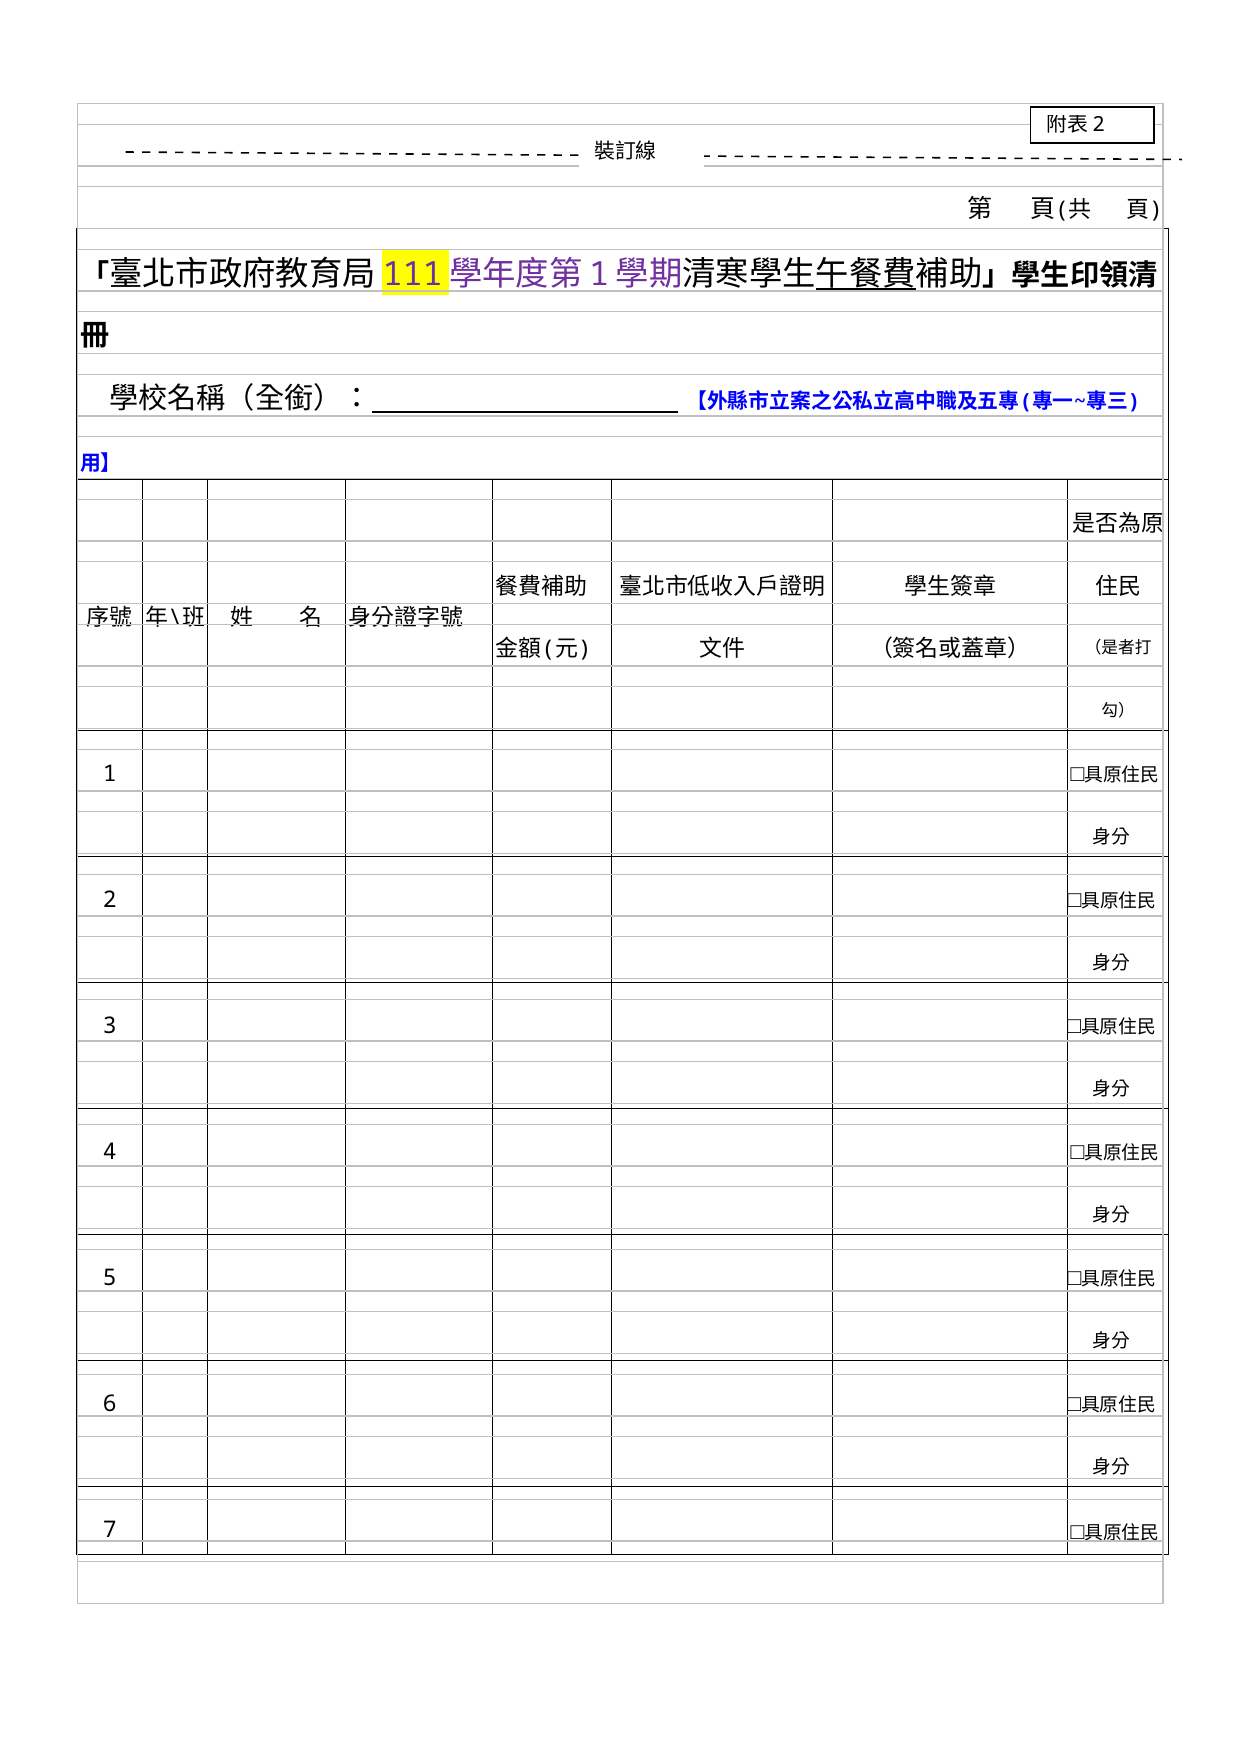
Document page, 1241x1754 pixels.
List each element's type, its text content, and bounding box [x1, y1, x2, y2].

table_cell [78, 1062, 142, 1103]
table_cell [208, 1479, 345, 1486]
table_cell [493, 917, 611, 936]
table_cell [346, 1500, 492, 1540]
table_cell [833, 687, 1067, 728]
table_cell [833, 875, 1067, 915]
table_cell [1068, 1361, 1162, 1374]
table_cell [1068, 792, 1162, 811]
table_header 冊 [78, 312, 1162, 353]
table_cell [493, 1500, 611, 1540]
table_cell 身分證字號 [346, 480, 492, 499]
table_cell [78, 1229, 142, 1234]
table_cell 金額(元) [493, 625, 611, 665]
table_cell [493, 1125, 611, 1165]
table_cell [346, 812, 492, 853]
table_cell 姓 名 [208, 687, 345, 728]
table_cell [143, 937, 207, 978]
table_cell [612, 667, 832, 686]
table_cell [1164, 731, 1168, 856]
table_cell [612, 1500, 832, 1540]
table_cell [208, 1125, 345, 1165]
table_cell [346, 1042, 492, 1061]
table_cell [208, 1500, 345, 1540]
table_cell [143, 1292, 207, 1311]
table_cell 餐費補助 [493, 562, 611, 603]
table_cell [208, 1042, 345, 1061]
table_cell [833, 1487, 1067, 1499]
table_cell [1068, 604, 1162, 624]
table_cell [346, 1187, 492, 1228]
table_cell 身分 [1068, 1187, 1162, 1228]
table_cell [208, 1229, 345, 1234]
table_cell [612, 1042, 832, 1061]
table_cell [493, 750, 611, 790]
table_cell [612, 1312, 832, 1353]
table_cell [612, 1235, 832, 1249]
table_cell [1164, 1109, 1168, 1234]
table_cell 姓 名 [208, 667, 345, 686]
table_cell [346, 1437, 492, 1478]
table_cell [143, 1437, 207, 1478]
table_cell [346, 1487, 492, 1499]
table_cell [493, 1167, 611, 1186]
table_cell [833, 1042, 1067, 1061]
table_cell [346, 1235, 492, 1249]
table_cell 學生簽章 [833, 562, 1067, 603]
table_cell 臺北市低收入戶證明 [612, 562, 832, 603]
table_cell [208, 731, 345, 749]
table_cell [78, 917, 142, 936]
table_cell 6 [78, 1375, 142, 1415]
table_cell [78, 857, 142, 874]
table_cell [493, 1437, 611, 1478]
text 附表2 [1046, 115, 1138, 134]
table_cell [78, 1109, 142, 1124]
table_cell [493, 983, 611, 999]
table_cell [208, 1437, 345, 1478]
table_cell 身分 [1068, 1312, 1162, 1353]
table_cell [833, 1109, 1067, 1124]
table_cell [346, 792, 492, 811]
table_cell [78, 1361, 142, 1374]
table_cell 5 [78, 1250, 142, 1290]
table_cell [493, 1104, 611, 1108]
table_cell 姓 名 [208, 542, 345, 561]
table_cell [833, 1417, 1067, 1436]
table_cell [143, 983, 207, 999]
table_cell [493, 500, 611, 540]
table_cell [78, 1487, 142, 1499]
table_cell □具原住民 [1068, 1375, 1162, 1415]
table_cell [78, 1042, 142, 1061]
table_cell [1068, 917, 1162, 936]
table_cell 身分證字號 [346, 542, 492, 561]
table_cell 身分 [1068, 1062, 1162, 1103]
table_cell [833, 917, 1067, 936]
table_cell [493, 604, 611, 624]
table_cell [1068, 1104, 1162, 1108]
table_cell [612, 1437, 832, 1478]
table_cell [78, 1479, 142, 1486]
table_cell [143, 917, 207, 936]
table_cell [346, 1250, 492, 1290]
table_cell 年\班 [143, 480, 207, 499]
table_cell 序號 [78, 480, 142, 499]
table_cell 身分 [1068, 1437, 1162, 1478]
table_cell [612, 875, 832, 915]
table_cell [833, 750, 1067, 790]
table_cell [833, 1542, 1067, 1554]
table_cell [143, 1250, 207, 1290]
table_cell 年\班 [143, 562, 207, 603]
table_cell [1068, 1417, 1162, 1436]
table_header [78, 229, 1162, 249]
table_cell 4 [78, 1125, 142, 1165]
table_cell [346, 1000, 492, 1040]
table_cell [143, 792, 207, 811]
table_cell [493, 792, 611, 811]
table_cell [493, 731, 611, 749]
table_cell [1068, 480, 1162, 499]
table_cell [208, 1354, 345, 1360]
table_cell [346, 857, 492, 874]
table_cell [208, 1292, 345, 1311]
table_cell 身分證字號 [346, 604, 492, 624]
table_cell [1068, 983, 1162, 999]
table_cell [346, 1542, 492, 1554]
table_cell [493, 542, 611, 561]
table_cell [833, 667, 1067, 686]
table_cell [833, 604, 1067, 624]
table_cell 1 [78, 750, 142, 790]
table_cell [612, 1250, 832, 1290]
table_cell [1068, 542, 1162, 561]
table_cell [833, 1292, 1067, 1311]
table_cell [1164, 480, 1168, 730]
table_cell [493, 1229, 611, 1234]
table_cell [612, 1542, 832, 1554]
table_cell [833, 542, 1067, 561]
table_cell [612, 480, 832, 499]
table_cell [346, 731, 492, 749]
table_cell 姓 名 [208, 562, 345, 603]
table_cell [493, 480, 611, 499]
table_cell 是否為原 [1068, 500, 1162, 540]
table_cell □具原住民 [1068, 1500, 1162, 1540]
table_cell [1068, 731, 1162, 749]
table_cell [493, 1354, 611, 1360]
table_cell [833, 1375, 1067, 1415]
table_cell [78, 1187, 142, 1228]
table_cell [208, 857, 345, 874]
table_cell 年\班 [143, 687, 207, 728]
table_cell [143, 1187, 207, 1228]
table_cell [208, 1417, 345, 1436]
table_header [78, 417, 1162, 436]
table_cell 年\班 [143, 625, 207, 665]
table_cell [208, 1312, 345, 1353]
table_cell [143, 1542, 207, 1554]
table_cell [833, 937, 1067, 978]
table_cell 姓 名 [208, 625, 345, 665]
table_cell [833, 1187, 1067, 1228]
table_cell [1164, 1487, 1168, 1554]
table_cell 身分證字號 [346, 687, 492, 728]
table_cell 姓 名 [208, 500, 345, 540]
table_cell [612, 1229, 832, 1234]
table_cell [1164, 1235, 1168, 1360]
table_cell [493, 667, 611, 686]
table_cell [612, 1125, 832, 1165]
table_cell [143, 750, 207, 790]
table_cell □具原住民 [1068, 1000, 1162, 1040]
table_cell [833, 1235, 1067, 1249]
table_cell [833, 792, 1067, 811]
table_cell [208, 1542, 345, 1554]
table_cell [833, 1437, 1067, 1478]
table_cell [78, 1292, 142, 1311]
table_cell [208, 1487, 345, 1499]
table_cell [143, 1229, 207, 1234]
table_cell [833, 1104, 1067, 1108]
table_cell [208, 1109, 345, 1124]
table_cell [493, 687, 611, 728]
table_cell [78, 1354, 142, 1360]
table_cell 年\班 [143, 542, 207, 561]
table_cell 身分證字號 [346, 562, 492, 603]
table_cell [208, 1187, 345, 1228]
table_cell [833, 480, 1067, 499]
table_cell [143, 812, 207, 853]
table_cell [612, 983, 832, 999]
table_cell [346, 983, 492, 999]
table_cell [833, 1361, 1067, 1374]
table_cell [208, 937, 345, 978]
table_cell 序號 [78, 625, 142, 665]
table_cell [143, 1062, 207, 1103]
table_cell [208, 1250, 345, 1290]
table_cell 年\班 [143, 500, 207, 540]
table_cell □具原住民 [1068, 1250, 1162, 1290]
table_cell [612, 1479, 832, 1486]
table_cell [1164, 1361, 1168, 1486]
table_cell 年\班 [193, 609, 199, 624]
table_cell [612, 1062, 832, 1103]
table_cell 身分證字號 [346, 625, 492, 665]
table_cell [612, 1375, 832, 1415]
table_cell [1068, 857, 1162, 874]
table_cell [346, 1104, 492, 1108]
table_cell 身分證字號 [346, 667, 492, 686]
table_cell [493, 1109, 611, 1124]
table_cell [143, 857, 207, 874]
table_cell [612, 917, 832, 936]
table_cell 3 [78, 1000, 142, 1040]
table_cell [833, 1354, 1067, 1360]
table_cell [346, 1354, 492, 1360]
table_cell [612, 687, 832, 728]
table_header [78, 354, 1162, 374]
table_cell 姓 名 [208, 480, 345, 499]
table_cell [208, 875, 345, 915]
table_cell [833, 857, 1067, 874]
table_cell [493, 1187, 611, 1228]
table_cell [78, 731, 142, 749]
table_cell [143, 1235, 207, 1249]
table_cell [346, 1125, 492, 1165]
table_cell 住民 [1068, 562, 1162, 603]
table_cell [833, 1125, 1067, 1165]
table_cell [612, 1187, 832, 1228]
table_cell 文件 [612, 625, 832, 665]
table_cell [1068, 1354, 1162, 1360]
table_cell [833, 500, 1067, 540]
table_cell [833, 731, 1067, 749]
table_cell [78, 983, 142, 999]
table_cell 序號 [78, 562, 142, 603]
table_cell [493, 1292, 611, 1311]
table_cell [612, 731, 832, 749]
table_cell （是者打 [1068, 625, 1162, 665]
table_cell [208, 1375, 345, 1415]
table_cell [78, 937, 142, 978]
table_cell □具原住民 [1068, 875, 1162, 915]
table_cell [833, 1000, 1067, 1040]
table_cell [1068, 667, 1162, 686]
table_cell 7 [78, 1500, 142, 1540]
table_cell [1068, 1292, 1162, 1311]
table_cell [612, 1000, 832, 1040]
table_cell [493, 1361, 611, 1374]
table_cell □具原住民 [1068, 1125, 1162, 1165]
table_header 學校名稱（全銜）： 【外縣市立案之公私立高中職及五專(專一~專三) [78, 375, 1162, 415]
table_cell [493, 1235, 611, 1249]
table_cell [143, 1125, 207, 1165]
table_cell [346, 750, 492, 790]
table_cell [143, 1375, 207, 1415]
table_cell [208, 792, 345, 811]
table_cell [493, 1487, 611, 1499]
table_cell [833, 1479, 1067, 1486]
table_cell [346, 1417, 492, 1436]
table_cell 身分證字號 [346, 500, 492, 540]
table_cell [493, 1062, 611, 1103]
table_cell [346, 1229, 492, 1234]
table_cell [1068, 1167, 1162, 1186]
table_cell [612, 500, 832, 540]
table_cell [1068, 1042, 1162, 1061]
table_cell [143, 1361, 207, 1374]
table_cell [346, 1312, 492, 1353]
table_cell [833, 812, 1067, 853]
table_cell [612, 604, 832, 624]
table_cell [346, 875, 492, 915]
table_cell [493, 1375, 611, 1415]
table_cell 序號 [78, 604, 142, 624]
table_cell [493, 937, 611, 978]
table_cell [493, 1312, 611, 1353]
table_cell [493, 857, 611, 874]
table_cell [493, 1417, 611, 1436]
table_cell [143, 731, 207, 749]
table_cell [493, 1542, 611, 1554]
table_cell （簽名或蓋章） [833, 625, 1067, 665]
table_cell [612, 1354, 832, 1360]
table_cell [143, 1000, 207, 1040]
table_cell [346, 1109, 492, 1124]
table_cell 勾） [1068, 687, 1162, 728]
table_cell [143, 875, 207, 915]
table_cell [833, 1250, 1067, 1290]
table_cell [493, 1000, 611, 1040]
table_cell [612, 542, 832, 561]
table_cell [612, 1292, 832, 1311]
table_cell [78, 792, 142, 811]
table_cell 序號 [78, 667, 142, 686]
table_cell [78, 1437, 142, 1478]
text 裝訂線 [594, 142, 689, 163]
table_cell 2 [78, 875, 142, 915]
table_cell 序號 [78, 542, 142, 561]
table_cell [833, 1312, 1067, 1353]
table_cell □具原住民 [1068, 750, 1162, 790]
table_cell [493, 812, 611, 853]
table_cell [143, 1104, 207, 1108]
table_cell [208, 1104, 345, 1108]
table_cell [143, 1487, 207, 1499]
table_cell 姓 名 [208, 604, 345, 624]
table_cell [833, 983, 1067, 999]
table_cell [143, 1479, 207, 1486]
table_cell [208, 1361, 345, 1374]
table_cell [208, 1167, 345, 1186]
table_cell [346, 937, 492, 978]
table_cell [346, 1292, 492, 1311]
table_cell [612, 1487, 832, 1499]
table_cell 年\班 [143, 667, 207, 686]
table_cell [143, 1417, 207, 1436]
table_cell [833, 1167, 1067, 1186]
table_cell [78, 1235, 142, 1249]
table_cell [1164, 857, 1168, 982]
text [78, 134, 1162, 186]
table_cell [612, 812, 832, 853]
table_cell 序號 [78, 500, 142, 540]
table_cell [1164, 983, 1168, 1108]
table_cell [1068, 1229, 1162, 1234]
table_cell 年\班 [143, 604, 207, 624]
text [1031, 108, 1153, 142]
table_cell [493, 1250, 611, 1290]
table_cell [612, 792, 832, 811]
table_cell [612, 937, 832, 978]
table_cell [208, 812, 345, 853]
table_cell [208, 1235, 345, 1249]
table_cell [78, 1542, 142, 1554]
table_cell [143, 1500, 207, 1540]
table_cell [612, 1167, 832, 1186]
table_cell [612, 857, 832, 874]
table_cell [78, 1104, 142, 1108]
table_cell [1068, 1479, 1162, 1486]
table_cell [208, 1000, 345, 1040]
table_cell 身分 [1068, 937, 1162, 978]
table_header 用】 [78, 437, 1162, 478]
table_cell [493, 875, 611, 915]
table_cell [208, 917, 345, 936]
table_cell [1068, 1109, 1162, 1124]
table_cell [1068, 1487, 1162, 1499]
table_cell 序號 [78, 687, 142, 728]
text 第 頁(共 頁) [78, 187, 1162, 228]
table_header 「臺北市政府教育局111學年度第1學期清寒學生午餐費補助」學生印領清 [78, 250, 1162, 290]
table_header [78, 292, 1162, 311]
table_cell [143, 1167, 207, 1186]
table_cell [612, 1104, 832, 1108]
table_cell [143, 1109, 207, 1124]
table_cell [612, 1361, 832, 1374]
table_cell [493, 1042, 611, 1061]
table_cell [493, 1479, 611, 1486]
table_cell [208, 983, 345, 999]
table_cell [143, 1354, 207, 1360]
table_cell [612, 1417, 832, 1436]
table_cell [78, 1312, 142, 1353]
table_cell [346, 917, 492, 936]
table_cell [833, 1062, 1067, 1103]
table_cell [346, 1479, 492, 1486]
table_cell [208, 750, 345, 790]
table_cell [1068, 1542, 1162, 1554]
table_cell [143, 1312, 207, 1353]
table_cell [78, 1167, 142, 1186]
table_cell [833, 1500, 1067, 1540]
table_cell [346, 1062, 492, 1103]
table_cell [78, 1417, 142, 1436]
table_cell [612, 750, 832, 790]
table_cell [346, 1361, 492, 1374]
table_cell [1068, 1235, 1162, 1249]
table_cell [612, 1109, 832, 1124]
table_cell [78, 812, 142, 853]
table_cell [346, 1375, 492, 1415]
table_cell [833, 1229, 1067, 1234]
table_cell [208, 1062, 345, 1103]
table_cell [143, 1042, 207, 1061]
table_cell [346, 1167, 492, 1186]
table_cell 身分 [1068, 812, 1162, 853]
